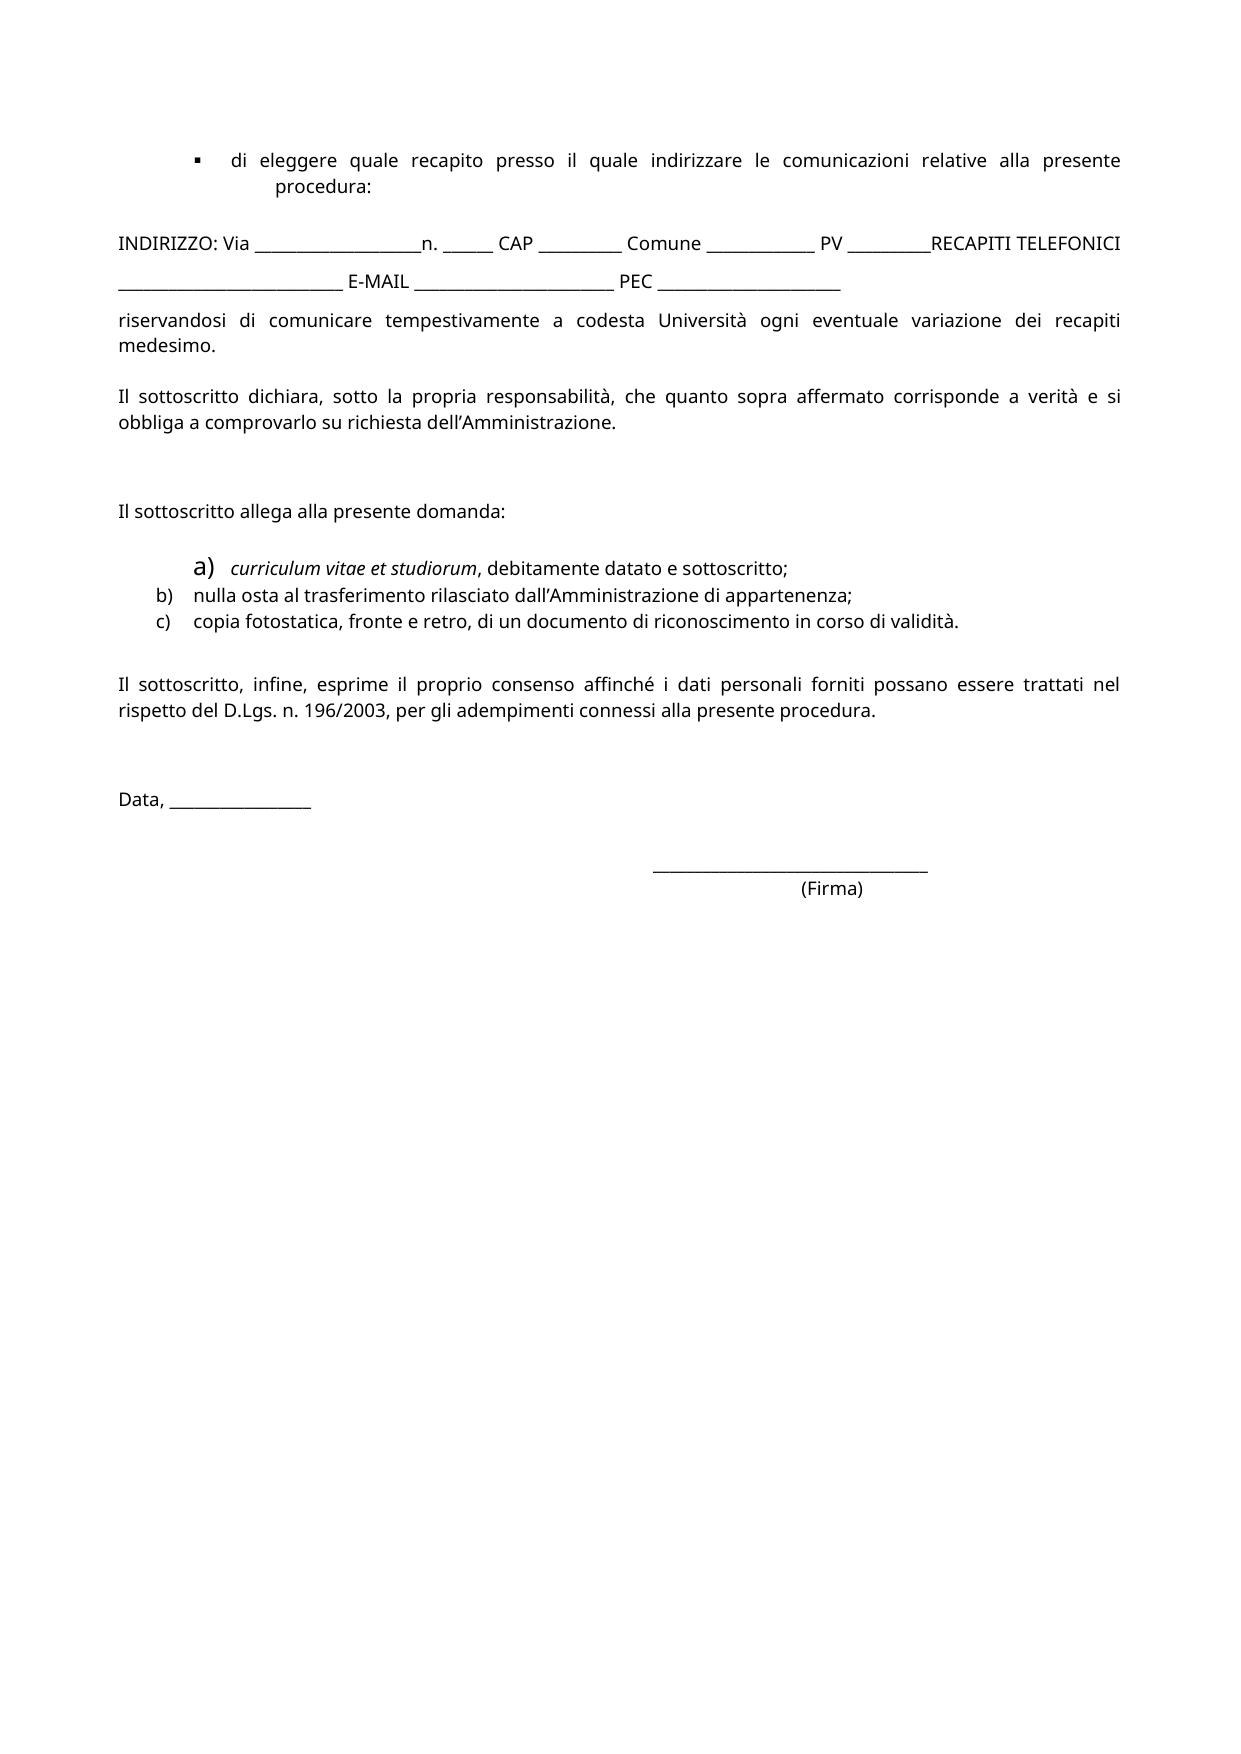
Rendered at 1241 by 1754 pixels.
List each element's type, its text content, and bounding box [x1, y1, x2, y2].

list curriculum vitae et studiorum, debitamente datato e sottoscritto; [193, 548, 1122, 583]
text Data, _________________ [118, 786, 1122, 812]
text _________________________________ [643, 850, 1122, 875]
text Il sottoscritto allega alla presente domanda: [118, 498, 1122, 523]
text riservandosi di comunicare tempestivamente a codesta Università ogni eventuale variazione dei recapiti medesimo. [118, 307, 1122, 358]
list nulla osta al trasferimento rilasciato dall’Amministrazione di appartenenza; [156, 583, 1122, 608]
list di eleggere quale recapito presso il quale indirizzare le comunicazioni relative alla presente procedura: [193, 148, 1122, 199]
text INDIRIZZO: Via ____________________n. ______ CAP __________ Comune _____________ PV __________RECAPITI TELEFONICI ___________________________ E-MAIL ________________________ PEC ______________________ [118, 230, 1122, 294]
list copia fotostatica, fronte e retro, di un documento di riconoscimento in corso di validità. [156, 608, 1122, 634]
text (Firma) [118, 875, 1122, 901]
text Il sottoscritto, infine, esprime il proprio consenso affinché i dati personali forniti possano essere trattati nel rispetto del D.Lgs. n. 196/2003, per gli adempimenti connessi alla presente procedura. [118, 672, 1122, 723]
text Il sottoscritto dichiara, sotto la propria responsabilità, che quanto sopra affermato corrisponde a verità e si obbliga a comprovarlo su richiesta dell’Amministrazione. [118, 383, 1122, 434]
